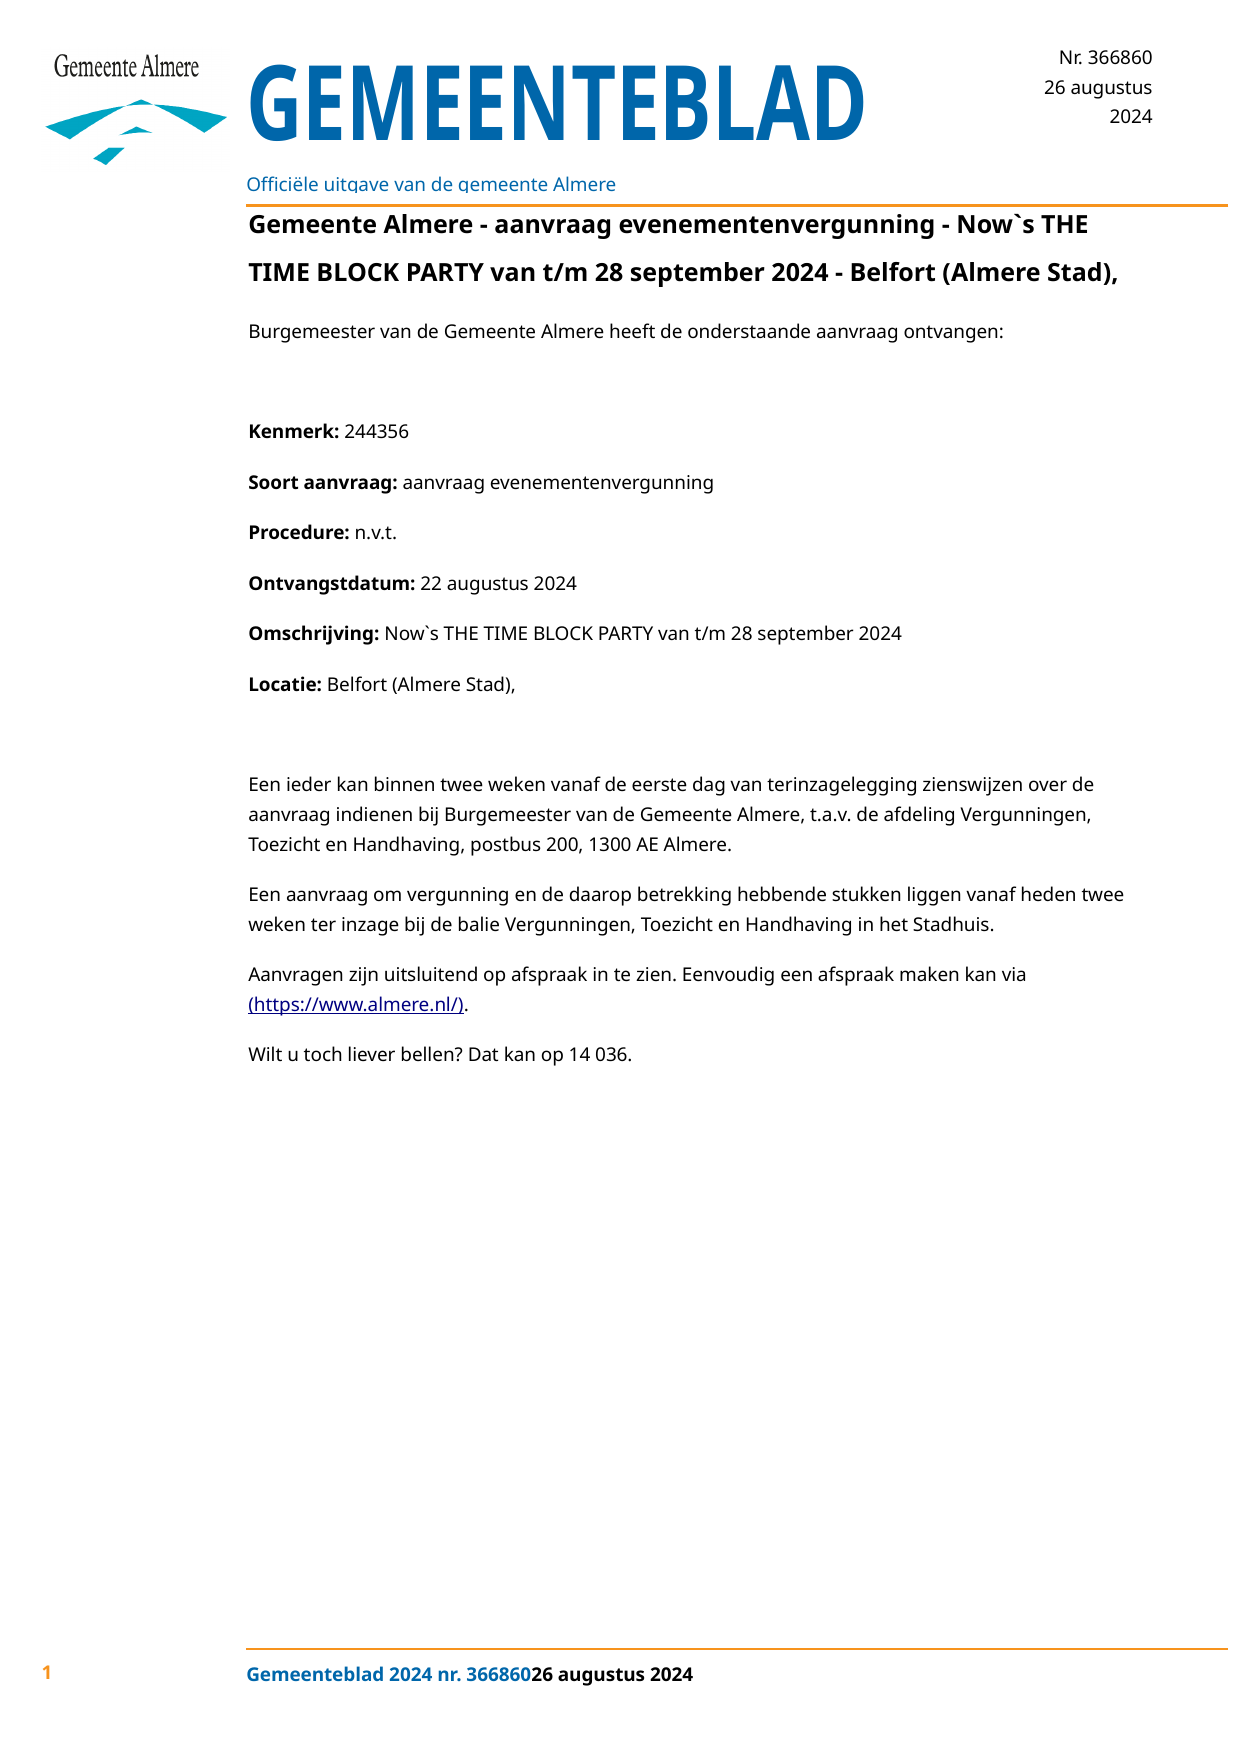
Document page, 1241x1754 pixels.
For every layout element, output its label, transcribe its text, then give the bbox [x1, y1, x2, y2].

picture [41, 47, 231, 172]
text Een ieder kan binnen twee weken vanaf de eerste dag van terinzagelegging zienswijzen over de aanvraag indienen bij Burgemeester van de Gemeente Almere, t.a.v. de afdeling Vergunningen, Toezicht en Handhaving, postbus 200, 1300 AE Almere. [248, 772, 1152, 857]
text Soort aanvraag: aanvraag evenementenvergunning [248, 469, 1152, 495]
text Gemeente Almere - aanvraag evenementenvergunning - Now`s THE TIME BLOCK PARTY van t/m 28 september 2024 - Belfort (Almere Stad), [248, 207, 1152, 288]
text Aanvragen zijn uitsluitend op afspraak in te zien. Eenvoudig een afspraak maken kan via (https://www.almere.nl/). [248, 961, 1152, 1017]
text Kenmerk: 244356 [248, 419, 1152, 444]
text Een aanvraag om vergunning en de daarop betrekking hebbende stukken liggen vanaf heden twee weken ter inzage bij de balie Vergunningen, Toezicht en Handhaving in het Stadhuis. [248, 881, 1152, 937]
text Procedure: n.v.t. [248, 519, 1152, 545]
text Burgemeester van de Gemeente Almere heeft de onderstaande aanvraag ontvangen: [248, 318, 1152, 344]
text Omschrijving: Now`s THE TIME BLOCK PARTY van t/m 28 september 2024 [248, 620, 1152, 646]
text Wilt u toch liever bellen? Dat kan op 14 036. [248, 1041, 1152, 1067]
text Ontvangstdatum: 22 augustus 2024 [248, 570, 1152, 596]
text Locatie: Belfort (Almere Stad), [248, 671, 1152, 697]
